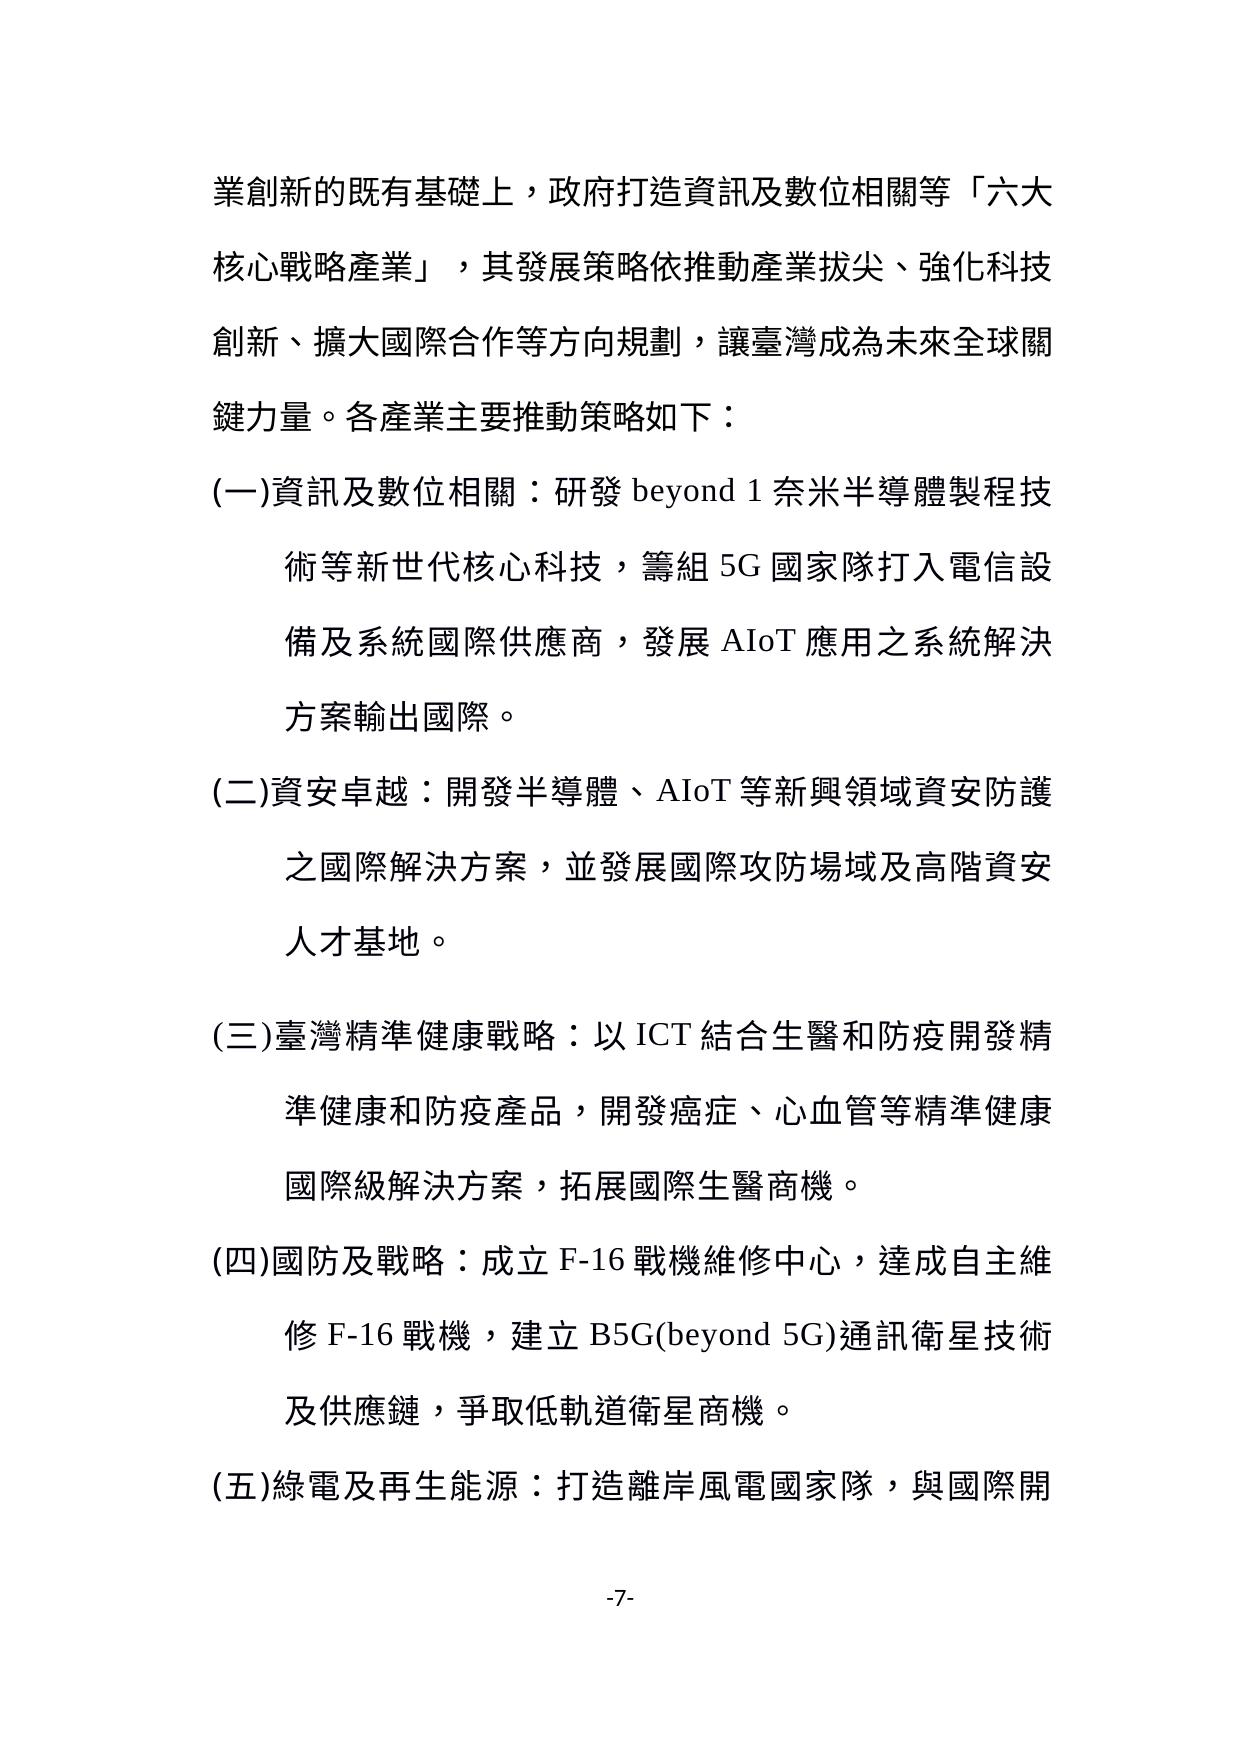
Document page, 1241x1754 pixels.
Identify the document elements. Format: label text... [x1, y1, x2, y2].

text (五)綠電及再生能源：打造離岸風電國家隊，與國際開發商、系統商策略聯盟，形成供應鏈體系，協同輸出保證信用機構，促使風電產業輸出亞太風電市場。 [212, 1446, 1053, 1521]
text (四)國防及戰略：成立F-16戰機維修中心，達成自主維修F-16戰機，建立B5G(beyond 5G)通訊衛星技術及供應鏈，爭取低軌道衛星商機。 [212, 1221, 1053, 1446]
text (三)臺灣精準健康戰略：以ICT結合生醫和防疫開發精準健康和防疫產品，開發癌症、心血管等精準健康國際級解決方案，拓展國際生醫商機。 [212, 996, 1053, 1221]
text (一)資訊及數位相關：研發beyond 1奈米半導體製程技術等新世代核心科技，籌組5G國家隊打入電信設備及系統國際供應商，發展AIoT應用之系統解決方案輸出國際。 [212, 452, 1053, 752]
text (二)資安卓越：開發半導體、AIoT等新興領域資安防護之國際解決方案，並發展國際攻防場域及高階資安人才基地。 [212, 752, 1053, 977]
text 業創新的既有基礎上，政府打造資訊及數位相關等「六大核心戰略產業」，其發展策略依推動產業拔尖、強化科技創新、擴大國際合作等方向規劃，讓臺灣成為未來全球關鍵力量。各產業主要推動策略如下： [212, 152, 1053, 452]
